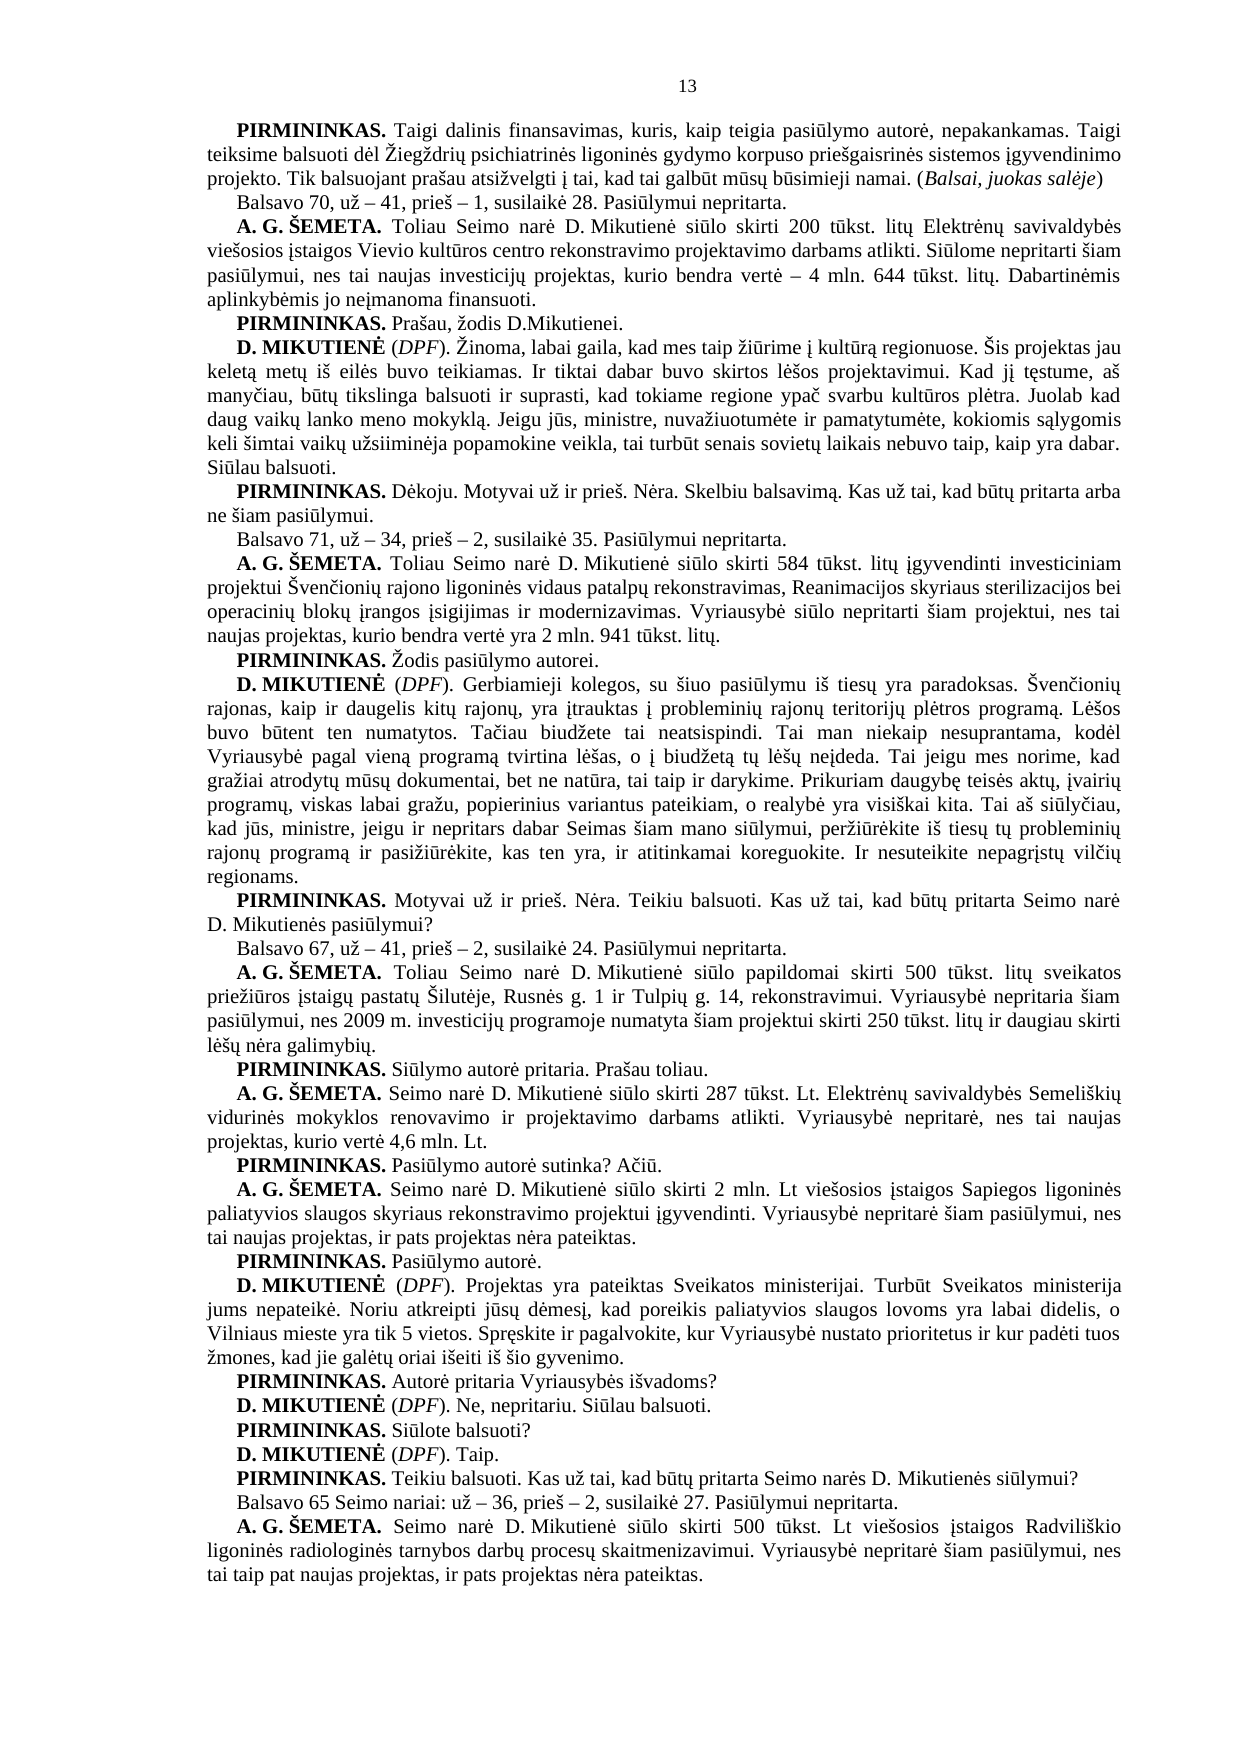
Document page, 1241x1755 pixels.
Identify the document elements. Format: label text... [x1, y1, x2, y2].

text PIRMININKAS. Teikiu balsuoti. Kas už tai, kad būtų pritarta Seimo narės D. Mikutienės siūlymui? [207, 1466, 1122, 1490]
text PIRMININKAS. Pasiūlymo autorė sutinka? Ačiū. [207, 1153, 1122, 1177]
text A. G. ŠEMETA. Seimo narė D. Mikutienė siūlo skirti 500 tūkst. Lt viešosios įstaigos Radviliškio ligoninės radiologinės tarnybos darbų procesų skaitmenizavimui. Vyriausybė nepritarė šiam pasiūlymui, nes tai taip pat naujas projektas, ir pats projektas nėra pateiktas. [207, 1514, 1122, 1586]
text Balsavo 70, už – 41, prieš – 1, susilaikė 28. Pasiūlymui nepritarta. [207, 190, 1122, 214]
text PIRMININKAS. Dėkoju. Motyvai už ir prieš. Nėra. Skelbiu balsavimą. Kas už tai, kad būtų pritarta arba ne šiam pasiūlymui. [207, 479, 1122, 527]
text D. MIKUTIENĖ (DPF). Projektas yra pateiktas Sveikatos ministerijai. Turbūt sveikatos ministerija jums nepateikė. Noriu atkreipti jūsų dėmesį, kad poreikis paliatyvios slaugos lovoms yra labai didelis, o Vilniaus mieste yra tik 5 vietos. Spręskite ir pagalvokite, kur Vyriausybė nustato prioritetus ir kur padėti tuos žmones, kad jie galėtų oriai išeiti iš šio gyvenimo. [207, 1273, 1122, 1369]
text D. MIKUTIENĖ (DPF). Žinoma, labai gaila, kad mes taip žiūrime į kultūrą regionuose. Šis projektas jau keletą metų iš eilės buvo teikiamas. Ir tiktai dabar buvo skirtos lėšos projektavimui. Kad jį tęstume, aš manyčiau, būtų tikslinga balsuoti ir suprasti, kad tokiame regione ypač svarbu kultūros plėtra. Juolab kad daug vaikų lanko meno mokyklą. Jeigu jūs, ministre, nuvažiuotumėte ir pamatytumėte, kokiomis sąlygomis keli šimtai vaikų užsiiminėja popamokine veikla, tai turbūt senais sovietų laikais nebuvo taip, kaip yra dabar. Siūlau balsuoti. [207, 335, 1122, 479]
text PIRMININKAS. Motyvai už ir prieš. Nėra. Teikiu balsuoti. Kas už tai, kad būtų pritarta Seimo narė D. Mikutienės pasiūlymui? [207, 888, 1122, 936]
text A. G. ŠEMETA. Seimo narė D. Mikutienė siūlo skirti 2 mln. Lt viešosios įstaigos Sapiegos ligoninės paliatyvios slaugos skyriaus rekonstravimo projektui įgyvendinti. Vyriausybė nepritarė šiam pasiūlymui, nes tai naujas projektas, ir pats projektas nėra pateiktas. [207, 1177, 1122, 1249]
text PIRMININKAS. Taigi dalinis finansavimas, kuris, kaip teigia pasiūlymo autorė, nepakankamas. Taigi teiksime balsuoti dėl Žiegždrių psichiatrinės ligoninės gydymo korpuso priešgaisrinės sistemos įgyvendinimo projekto. Tik balsuojant prašau atsižvelgti į tai, kad tai galbūt mūsų būsimieji namai. (Balsai, juokas salėje) [207, 118, 1122, 190]
text D. MIKUTIENĖ (DPF). Gerbiamieji kolegos, su šiuo pasiūlymu iš tiesų yra paradoksas. Švenčionių rajonas, kaip ir daugelis kitų rajonų, yra įtrauktas į probleminių rajonų teritorijų plėtros programą. Lėšos buvo būtent ten numatytos. Tačiau biudžete tai neatsispindi. Tai man niekaip nesuprantama, kodėl Vyriausybė pagal vieną programą tvirtina lėšas, o į biudžetą tų lėšų neįdeda. Tai jeigu mes norime, kad gražiai atrodytų mūsų dokumentai, bet ne natūra, tai taip ir darykime. Prikuriam daugybę teisės aktų, įvairių programų, viskas labai gražu, popierinius variantus pateikiam, o realybė yra visiškai kita. Tai aš siūlyčiau, kad jūs, ministre, jeigu ir nepritars dabar Seimas šiam mano siūlymui, peržiūrėkite iš tiesų tų probleminių rajonų programą ir pasižiūrėkite, kas ten yra, ir atitinkamai koreguokite. Ir nesuteikite nepagrįstų vilčių regionams. [207, 672, 1122, 888]
text PIRMININKAS. Autorė pritaria Vyriausybės išvadoms? [207, 1369, 1122, 1393]
text D. MIKUTIENĖ (DPF). Ne, nepritariu. Siūlau balsuoti. [207, 1393, 1122, 1417]
text Balsavo 65 Seimo nariai: už – 36, prieš – 2, susilaikė 27. Pasiūlymui nepritarta. [207, 1490, 1122, 1514]
text A. G. ŠEMETA. Toliau Seimo narė D. Mikutienė siūlo skirti 200 tūkst. litų Elektrėnų savivaldybės viešosios įstaigos Vievio kultūros centro rekonstravimo projektavimo darbams atlikti. Siūlome nepritarti šiam pasiūlymui, nes tai naujas investicijų projektas, kurio bendra vertė – 4 mln. 644 tūkst. litų. Dabartinėmis aplinkybėmis jo neįmanoma finansuoti. [207, 214, 1122, 311]
text A. G. ŠEMETA. Seimo narė D. Mikutienė siūlo skirti 287 tūkst. Lt. Elektrėnų savivaldybės Semeliškių vidurinės mokyklos renovavimo ir projektavimo darbams atlikti. Vyriausybė nepritarė, nes tai naujas projektas, kurio vertė 4,6 mln. Lt. [207, 1081, 1122, 1153]
text Balsavo 71, už – 34, prieš – 2, susilaikė 35. Pasiūlymui nepritarta. [207, 527, 1122, 551]
text PIRMININKAS. Siūlymo autorė pritaria. Prašau toliau. [207, 1057, 1122, 1081]
text PIRMININKAS. Prašau, žodis D.Mikutienei. [207, 311, 1122, 335]
text PIRMININKAS. Pasiūlymo autorė. [207, 1249, 1122, 1273]
text A. G. ŠEMETA. Toliau Seimo narė D. Mikutienė siūlo skirti 584 tūkst. litų įgyvendinti investiciniam projektui Švenčionių rajono ligoninės vidaus patalpų rekonstravimas, Reanimacijos skyriaus sterilizacijos bei operacinių blokų įrangos įsigijimas ir modernizavimas. Vyriausybė siūlo nepritarti šiam projektui, nes tai naujas projektas, kurio bendra vertė yra 2 mln. 941 tūkst. litų. [207, 551, 1122, 647]
text Balsavo 67, už – 41, prieš – 2, susilaikė 24. Pasiūlymui nepritarta. [207, 936, 1122, 960]
text PIRMININKAS. Žodis pasiūlymo autorei. [207, 647, 1122, 672]
text A. G. ŠEMETA. Toliau Seimo narė D. Mikutienė siūlo papildomai skirti 500 tūkst. litų sveikatos priežiūros įstaigų pastatų Šilutėje, Rusnės g. 1 ir Tulpių g. 14, rekonstravimui. Vyriausybė nepritaria šiam pasiūlymui, nes 2009 m. investicijų programoje numatyta šiam projektui skirti 250 tūkst. litų ir daugiau skirti lėšų nėra galimybių. [207, 960, 1122, 1057]
text PIRMININKAS. Siūlote balsuoti? [207, 1417, 1122, 1442]
text D. MIKUTIENĖ (DPF). Taip. [207, 1442, 1122, 1466]
